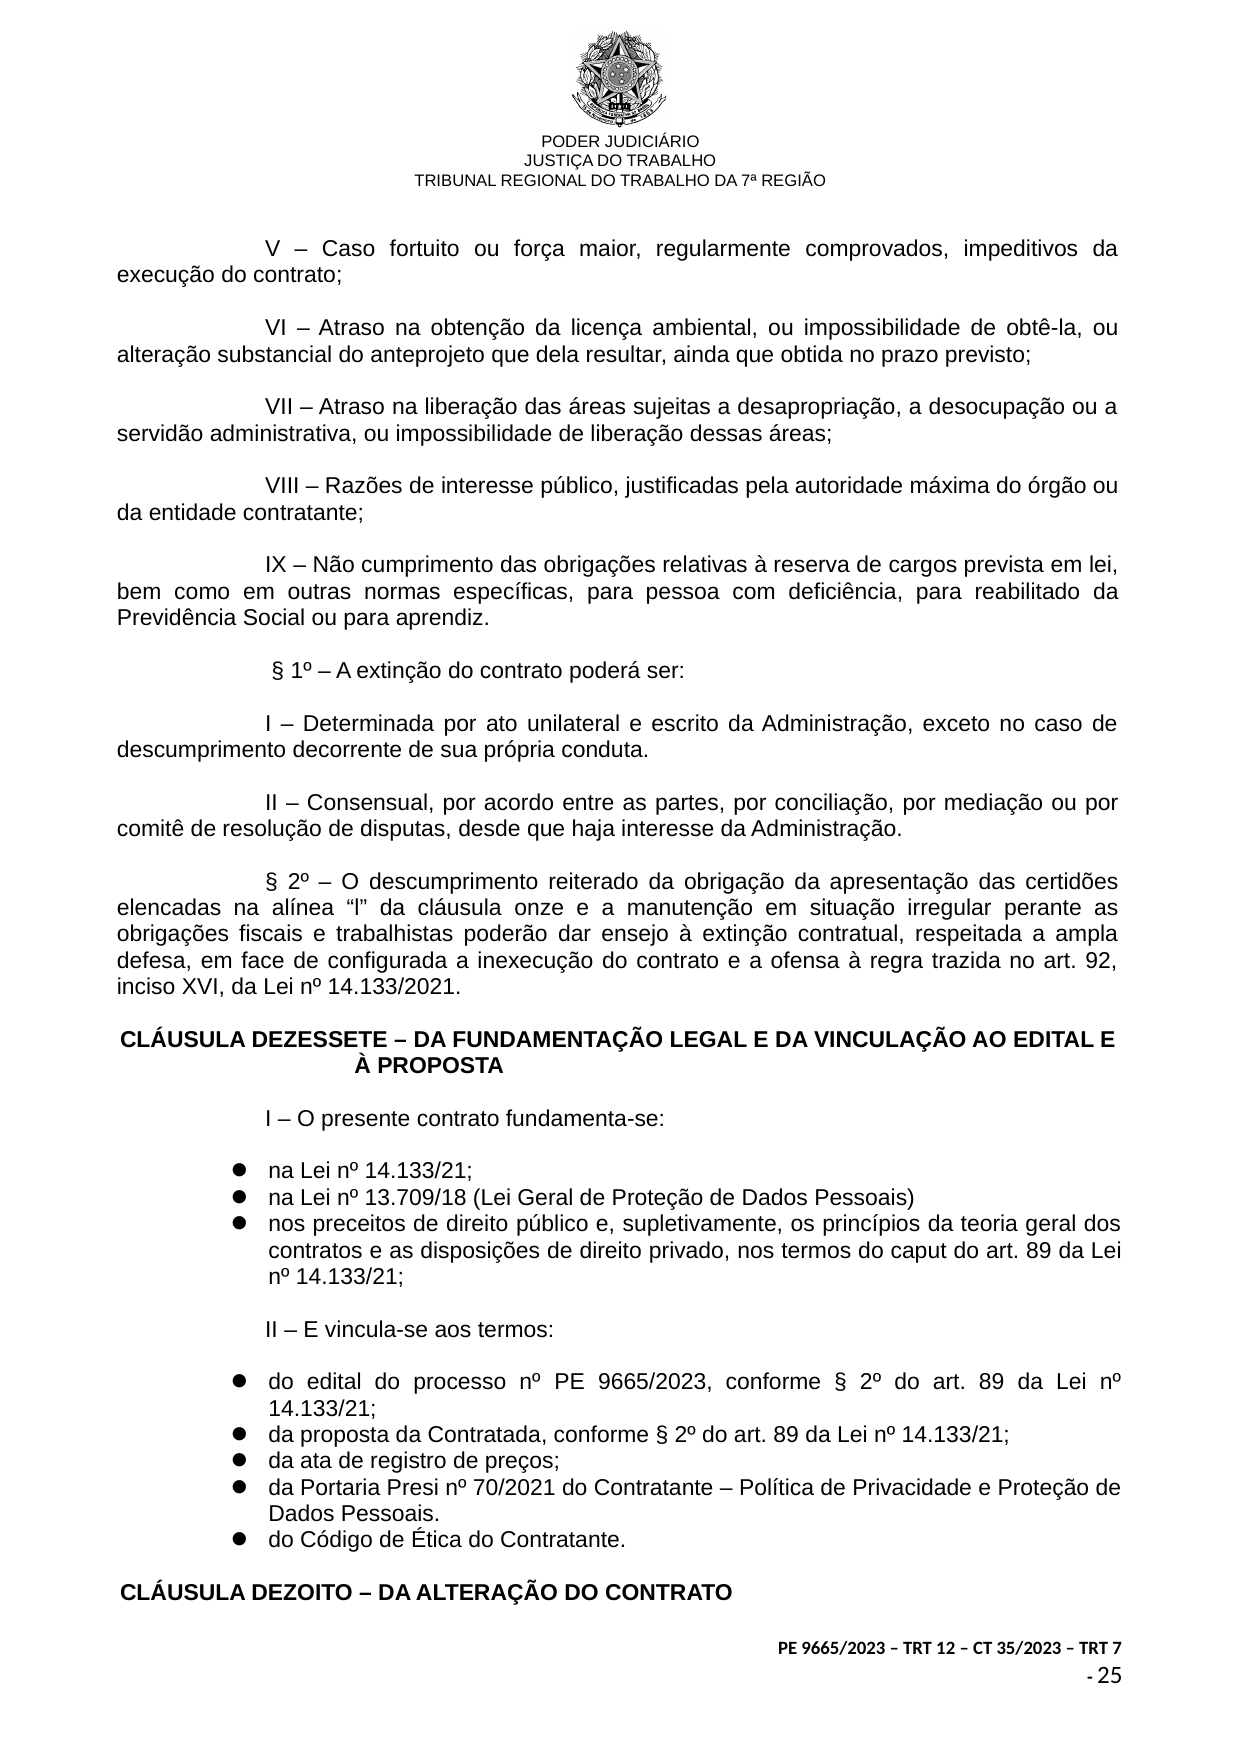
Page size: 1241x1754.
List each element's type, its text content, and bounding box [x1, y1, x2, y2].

list do Código de Ética do Contratante. [231, 1526, 1122, 1553]
list da ata de registro de preços; [231, 1447, 1122, 1474]
text I – O presente contrato fundamenta-se: [118, 1105, 1117, 1131]
list na Lei nº 13.709/18 (Lei Geral de Proteção de Dados Pessoais) [231, 1184, 1117, 1210]
text § 1º – A extinção do contrato poderá ser: [117, 657, 1119, 683]
text VI – Atraso na obtenção da licença ambiental, ou impossibilidade de obtê-la, ou alteração substancial do anteprojeto que dela resultar, ainda que obtida no prazo previsto; [117, 314, 1119, 367]
list da proposta da Contratada, conforme § 2º do art. 89 da Lei nº 14.133/21; [231, 1421, 1122, 1447]
text II – Consensual, por acordo entre as partes, por conciliação, por mediação ou por comitê de resolução de disputas, desde que haja interesse da Administração. [117, 788, 1119, 841]
text VIII – Razões de interesse público, justificadas pela autoridade máxima do órgão ou da entidade contratante; [117, 472, 1119, 525]
list nos preceitos de direito público e, supletivamente, os princípios da teoria geral dos contratos e as disposições de direito privado, nos termos do caput do art. 89 da Lei nº 14.133/21; [231, 1210, 1122, 1289]
text IX – Não cumprimento das obrigações relativas à reserva de cargos prevista em lei, bem como em outras normas específicas, para pessoa com deficiência, para reabilitado da Previdência Social ou para aprendiz. [117, 551, 1119, 630]
text CLÁUSULA DEZOITO – DA ALTERAÇÃO DO CONTRATO [118, 1579, 1117, 1606]
text II – E vincula-se aos termos: [118, 1316, 1117, 1342]
list da Portaria Presi nº 70/2021 do Contratante – Política de Privacidade e Proteção de Dados Pessoais. [231, 1474, 1122, 1526]
list do edital do processo nº PE 9665/2023, conforme § 2º do art. 89 da Lei nº 14.133/21; [231, 1368, 1122, 1421]
text CLÁUSULA DEZESSETE – DA FUNDAMENTAÇÃO LEGAL E DA VINCULAÇÃO AO EDITAL E À PROPOSTA [120, 1026, 1117, 1078]
text V – Caso fortuito ou força maior, regularmente comprovados, impeditivos da execução do contrato; [117, 235, 1119, 288]
text I – Determinada por ato unilateral e escrito da Administração, exceto no caso de descumprimento decorrente de sua própria conduta. [117, 709, 1119, 762]
text VII – Atraso na liberação das áreas sujeitas a desapropriação, a desocupação ou a servidão administrativa, ou impossibilidade de liberação dessas áreas; [117, 393, 1119, 446]
list na Lei nº 14.133/21; [231, 1157, 1117, 1184]
text § 2º – O descumprimento reiterado da obrigação da apresentação das certidões elencadas na alínea “l” da cláusula onze e a manutenção em situação irregular perante as obrigações fiscais e trabalhistas poderão dar ensejo à extinção contratual, respeitada a ampla defesa, em face de configurada a inexecução do contrato e a ofensa à regra trazida no art. 92, inciso XVI, da Lei nº 14.133/2021. [117, 868, 1119, 999]
